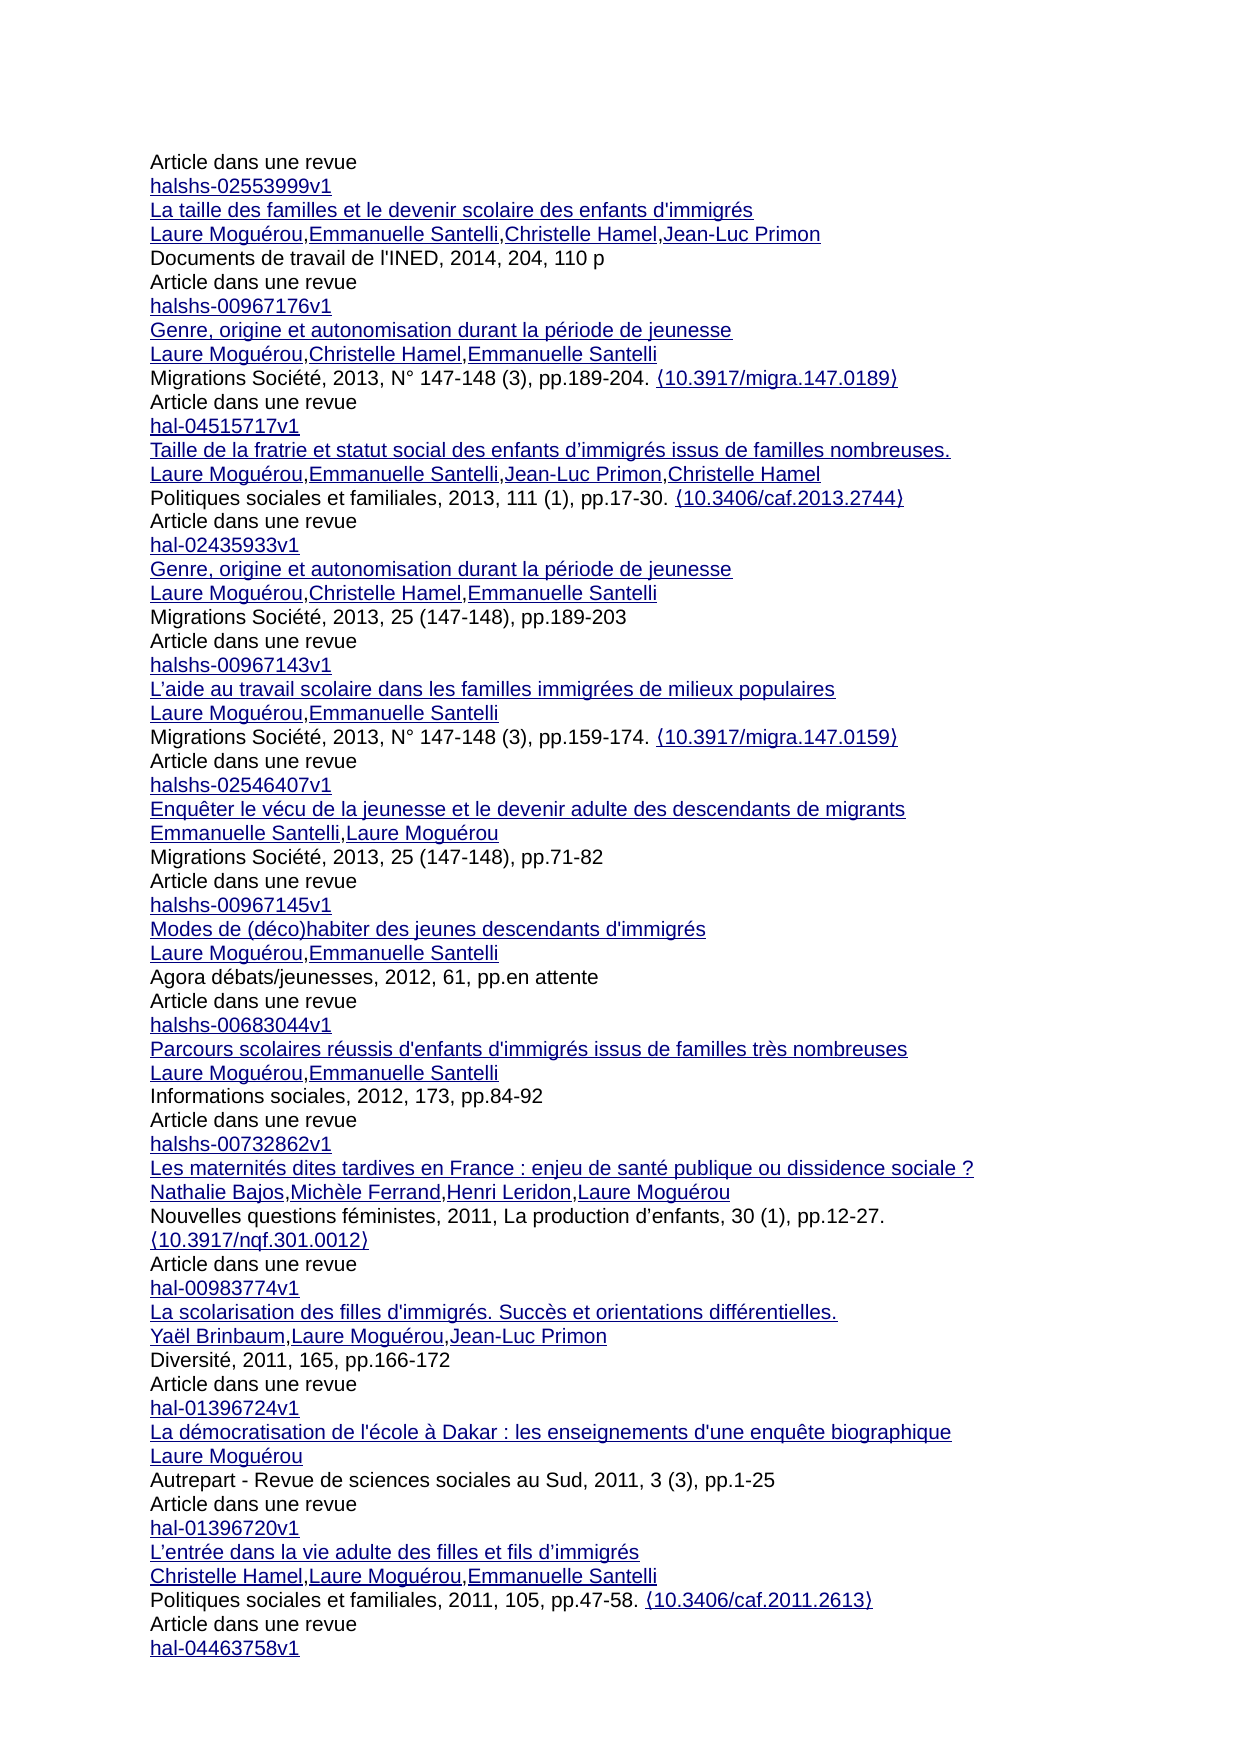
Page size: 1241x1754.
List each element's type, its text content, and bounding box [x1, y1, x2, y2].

table_cell Modes de (déco)habiter des jeunes descendants d'immigrés Laure Moguérou,Emmanuelle Santelli Agora débats/jeunesses, 2012, 61, pp.en attente Article dans une revue halshs-00683044v1 [150, 917, 1090, 1036]
table_cell Article dans une revue halshs-02553999v1 [150, 150, 1090, 198]
table_cell Genre, origine et autonomisation durant la période de jeunesse Laure Moguérou,Christelle Hamel,Emmanuelle Santelli Migrations Société, 2013, 25 (147-148), pp.189-203 Article dans une revue halshs-00967143v1 [150, 557, 1090, 677]
table_cell L’aide au travail scolaire dans les familles immigrées de milieux populaires Laure Moguérou,Emmanuelle Santelli Migrations Société, 2013, N° 147-148 (3), pp.159-174. ⟨10.3917/migra.147.0159⟩ Article dans une revue halshs-02546407v1 [150, 677, 1090, 797]
table_cell Les maternités dites tardives en France : enjeu de santé publique ou dissidence sociale ? Nathalie Bajos,Michèle Ferrand,Henri Leridon,Laure Moguérou Nouvelles questions féministes, 2011, La production d’enfants, 30 (1), pp.12-27. ⟨10.3917/nqf.301.0012⟩ Article dans une revue hal-00983774v1 [150, 1156, 1090, 1300]
table_cell Enquêter le vécu de la jeunesse et le devenir adulte des descendants de migrants Emmanuelle Santelli,Laure Moguérou Migrations Société, 2013, 25 (147-148), pp.71-82 Article dans une revue halshs-00967145v1 [150, 797, 1090, 917]
table_cell Taille de la fratrie et statut social des enfants d’immigrés issus de familles nombreuses. Laure Moguérou,Emmanuelle Santelli,Jean-Luc Primon,Christelle Hamel Politiques sociales et familiales, 2013, 111 (1), pp.17-30. ⟨10.3406/caf.2013.2744⟩ Article dans une revue hal-02435933v1 [150, 438, 1090, 557]
table_cell La scolarisation des filles d'immigrés. Succès et orientations différentielles. Yaël Brinbaum,Laure Moguérou,Jean-Luc Primon Diversité, 2011, 165, pp.166-172 Article dans une revue hal-01396724v1 [150, 1300, 1090, 1420]
table_cell Genre, origine et autonomisation durant la période de jeunesse Laure Moguérou,Christelle Hamel,Emmanuelle Santelli Migrations Société, 2013, N° 147-148 (3), pp.189-204. ⟨10.3917/migra.147.0189⟩ Article dans une revue hal-04515717v1 [150, 318, 1090, 437]
table_cell La taille des familles et le devenir scolaire des enfants d'immigrés Laure Moguérou,Emmanuelle Santelli,Christelle Hamel,Jean-Luc Primon Documents de travail de l'INED, 2014, 204, 110 p Article dans une revue halshs-00967176v1 [150, 198, 1090, 318]
table_cell La démocratisation de l'école à Dakar : les enseignements d'une enquête biographique Laure Moguérou Autrepart - Revue de sciences sociales au Sud, 2011, 3 (3), pp.1-25 Article dans une revue hal-01396720v1 [150, 1420, 1090, 1539]
table_cell Parcours scolaires réussis d'enfants d'immigrés issus de familles très nombreuses Laure Moguérou,Emmanuelle Santelli Informations sociales, 2012, 173, pp.84-92 Article dans une revue halshs-00732862v1 [150, 1036, 1090, 1156]
table_cell L’entrée dans la vie adulte des filles et fils d’immigrés Christelle Hamel,Laure Moguérou,Emmanuelle Santelli Politiques sociales et familiales, 2011, 105, pp.47-58. ⟨10.3406/caf.2011.2613⟩ Article dans une revue hal-04463758v1 [150, 1540, 1090, 1659]
